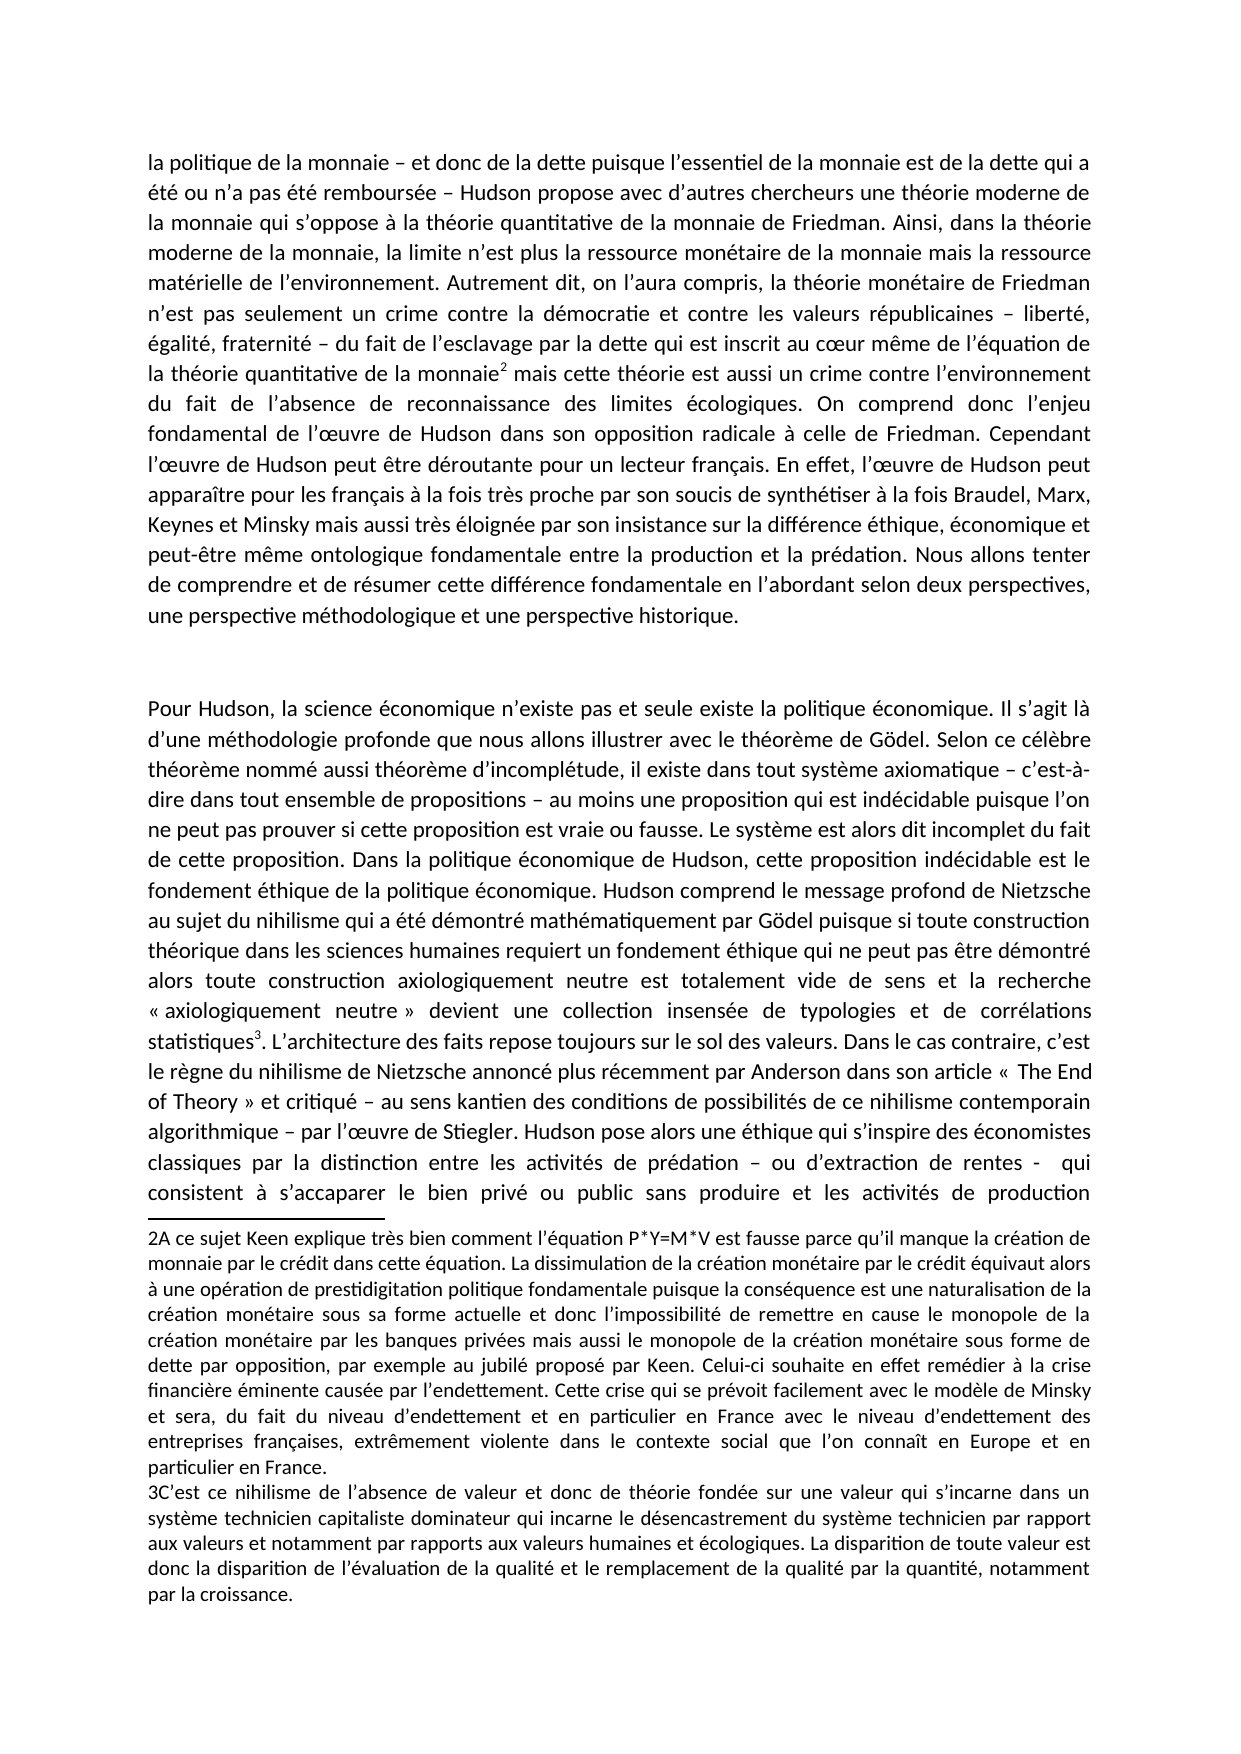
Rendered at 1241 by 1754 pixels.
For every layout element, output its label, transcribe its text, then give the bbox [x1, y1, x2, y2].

text A ce sujet Keen explique très bien comment l’équation P*Y=M*V est fausse parce qu’il manque la création de monnaie par le crédit dans cette équation. La dissimulation de la création monétaire par le crédit équivaut alors à une opération de prestidigitation politique fondamentale puisque la conséquence est une naturalisation de la création monétaire sous sa forme actuelle et donc l’impossibilité de remettre en cause le monopole de la création monétaire par les banques privées mais aussi le monopole de la création monétaire sous forme de dette par opposition, par exemple au jubilé proposé par Keen. Celui-ci souhaite en effet remédier à la crise financière éminente causée par l’endettement. Cette crise qui se prévoit facilement avec le modèle de Minsky et sera, du fait du niveau d’endettement et en particulier en France avec le niveau d’endettement des entreprises françaises, extrêmement violente dans le contexte social que l’on connaît en Europe et en particulier en France. [148, 1225, 1093, 1479]
text Pour Hudson, la science économique n’existe pas et seule existe la politique économique. Il s’agit là d’une méthodologie profonde que nous allons illustrer avec le théorème de Gödel. Selon ce célèbre théorème nommé aussi théorème d’incomplétude, il existe dans tout système axiomatique – c’est-à-dire dans tout ensemble de propositions – au moins une proposition qui est indécidable puisque l’on ne peut pas prouver si cette proposition est vraie ou fausse. Le système est alors dit incomplet du fait de cette proposition. Dans la politique économique de Hudson, cette proposition indécidable est le fondement éthique de la politique économique. Hudson comprend le message profond de Nietzsche au sujet du nihilisme qui a été démontré mathématiquement par Gödel puisque si toute construction théorique dans les sciences humaines requiert un fondement éthique qui ne peut pas être démontré alors toute construction axiologiquement neutre est totalement vide de sens et la recherche « axiologiquement neutre » devient une collection insensée de typologies et de corrélations statistiques. L’architecture des faits repose toujours sur le sol des valeurs. Dans le cas contraire, c’est le règne du nihilisme de Nietzsche annoncé plus récemment par Anderson dans son article « The End of Theory » et critiqué – au sens kantien des conditions de possibilités de ce nihilisme contemporain algorithmique – par l’œuvre de Stiegler. Hudson pose alors une éthique qui s’inspire des économistes classiques par la distinction entre les activités de prédation – ou d’extraction de rentes - qui consistent à s’accaparer le bien privé ou public sans produire et les activités de production [148, 694, 1093, 1206]
text la politique de la monnaie – et donc de la dette puisque l’essentiel de la monnaie est de la dette qui a été ou n’a pas été remboursée – Hudson propose avec d’autres chercheurs une théorie moderne de la monnaie qui s’oppose à la théorie quantitative de la monnaie de Friedman. Ainsi, dans la théorie moderne de la monnaie, la limite n’est plus la ressource monétaire de la monnaie mais la ressource matérielle de l’environnement. Autrement dit, on l’aura compris, la théorie monétaire de Friedman n’est pas seulement un crime contre la démocratie et contre les valeurs républicaines – liberté, égalité, fraternité – du fait de l’esclavage par la dette qui est inscrit au cœur même de l’équation de la théorie quantitative de la monnaie mais cette théorie est aussi un crime contre l’environnement du fait de l’absence de reconnaissance des limites écologiques. On comprend donc l’enjeu fondamental de l’œuvre de Hudson dans son opposition radicale à celle de Friedman. Cependant l’œuvre de Hudson peut être déroutante pour un lecteur français. En effet, l’œuvre de Hudson peut apparaître pour les français à la fois très proche par son soucis de synthétiser à la fois Braudel, Marx, Keynes et Minsky mais aussi très éloignée par son insistance sur la différence éthique, économique et peut-être même ontologique fondamentale entre la production et la prédation. Nous allons tenter de comprendre et de résumer cette différence fondamentale en l’abordant selon deux perspectives, une perspective méthodologique et une perspective historique. [148, 148, 1093, 629]
text C’est ce nihilisme de l’absence de valeur et donc de théorie fondée sur une valeur qui s’incarne dans un système technicien capitaliste dominateur qui incarne le désencastrement du système technicien par rapport aux valeurs et notamment par rapports aux valeurs humaines et écologiques. La disparition de toute valeur est donc la disparition de l’évaluation de la qualité et le remplacement de la qualité par la quantité, notamment par la croissance. [148, 1479, 1093, 1606]
